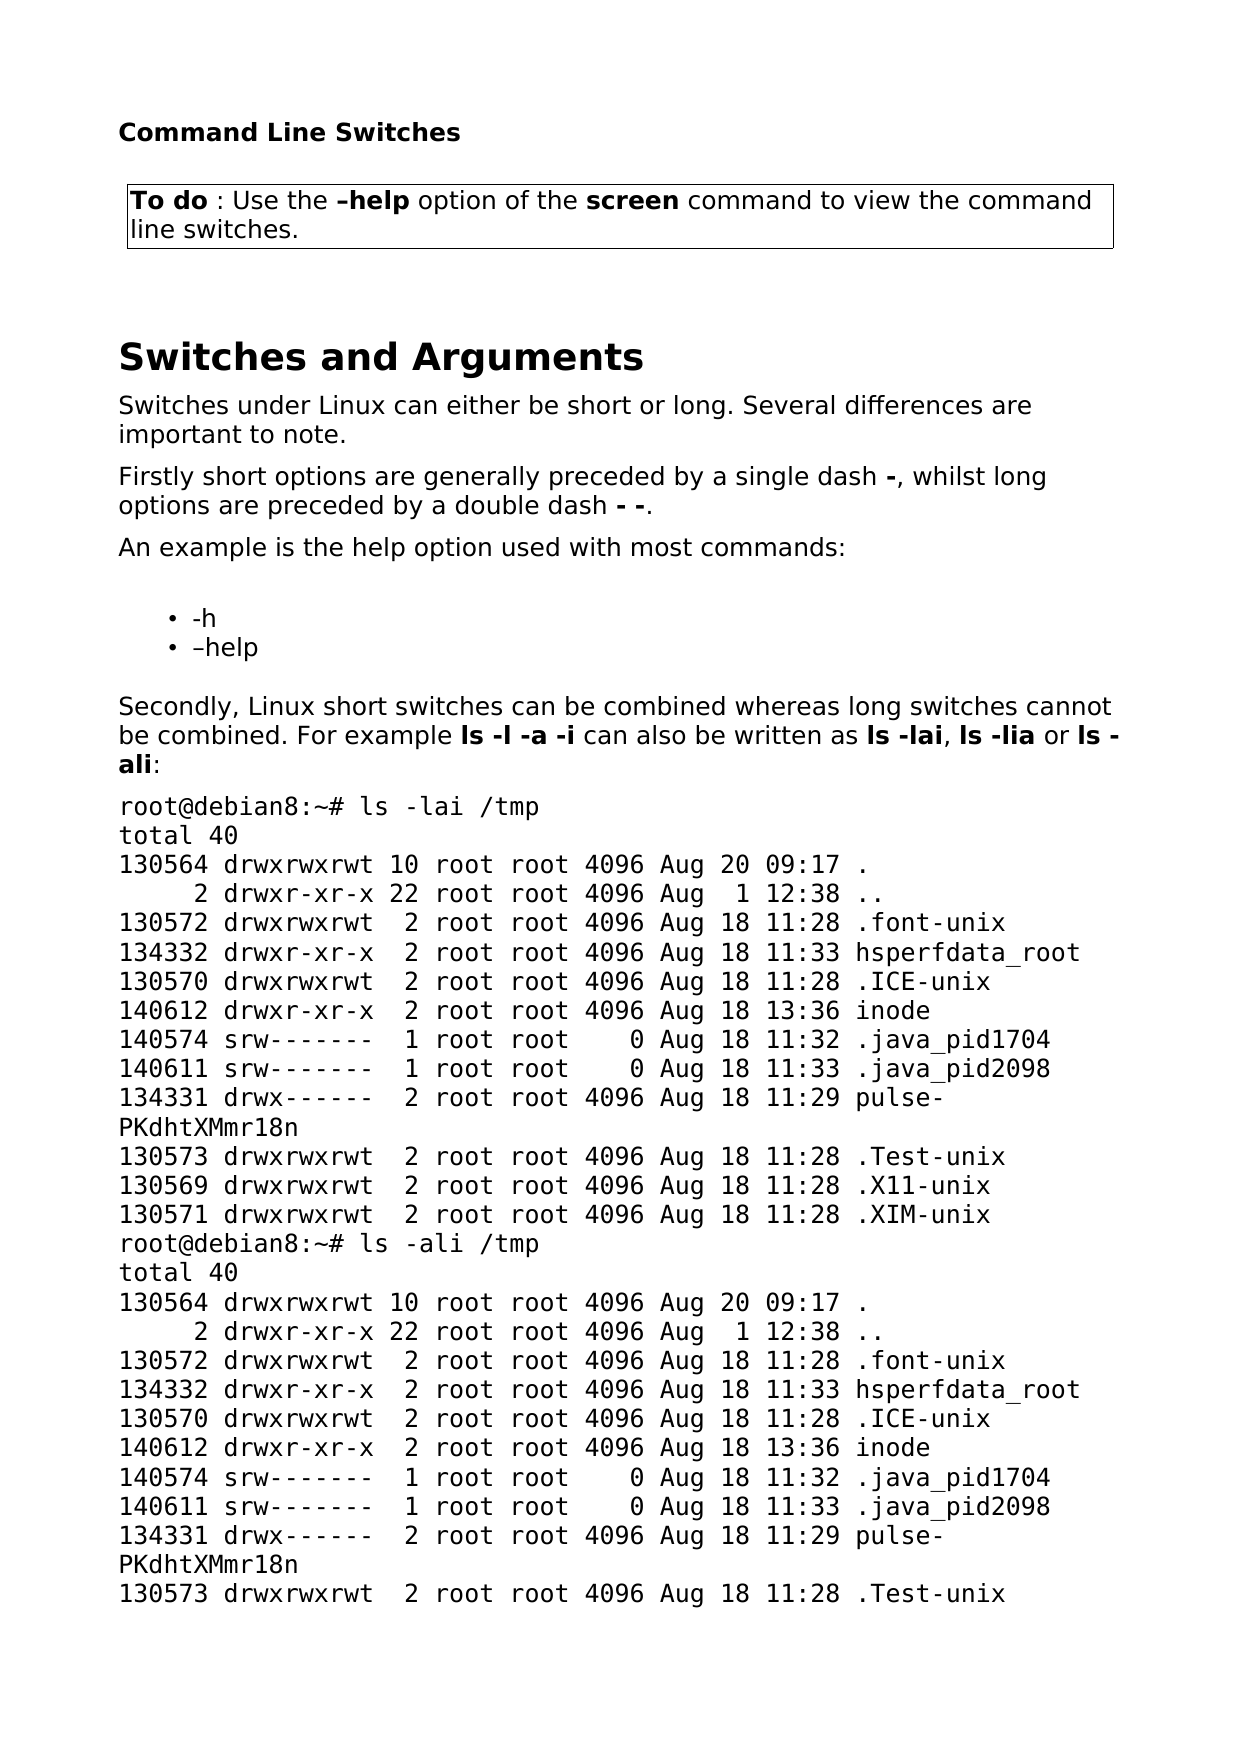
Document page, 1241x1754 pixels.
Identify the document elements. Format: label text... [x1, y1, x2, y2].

table_header To do : Use the –help option of the screen command to view the command line switches. [128, 185, 1113, 248]
text Firstly short options are generally preceded by a single dash -, whilst long options are preceded by a double dash - -. [118, 462, 1122, 521]
text An example is the help option used with most commands: [118, 533, 1122, 562]
text Switches under Linux can either be short or long. Several differences are important to note. [118, 391, 1122, 450]
subtitle Command Line Switches [118, 118, 1122, 147]
list –help [177, 633, 1122, 662]
text root@debian8:~# ls -lai /tmp total 40 130564 drwxrwxrwt 10 root root 4096 Aug 20 09:17 . 2 drwxr-xr-x 22 root root 4096 Aug 1 12:38 .. 130572 drwxrwxrwt 2 root root 4096 Aug 18 11:28 .font-unix 134332 drwxr-xr-x 2 root root 4096 Aug 18 11:33 hsperfdata_root 130570 drwxrwxrwt 2 root root 4096 Aug 18 11:28 .ICE-unix 140612 drwxr-xr-x 2 root root 4096 Aug 18 13:36 inode 140574 srw------- 1 root root 0 Aug 18 11:32 .java_pid1704 140611 srw------- 1 root root 0 Aug 18 11:33 .java_pid2098 134331 drwx------ 2 root root 4096 Aug 18 11:29 pulse-PKdhtXMmr18n 130573 drwxrwxrwt 2 root root 4096 Aug 18 11:28 .Test-unix 130569 drwxrwxrwt 2 root root 4096 Aug 18 11:28 .X11-unix 130571 drwxrwxrwt 2 root root 4096 Aug 18 11:28 .XIM-unix root@debian8:~# ls -ali /tmp total 40 130564 drwxrwxrwt 10 root root 4096 Aug 20 09:17 . 2 drwxr-xr-x 22 root root 4096 Aug 1 12:38 .. 130572 drwxrwxrwt 2 root root 4096 Aug 18 11:28 .font-unix 134332 drwxr-xr-x 2 root root 4096 Aug 18 11:33 hsperfdata_root 130570 drwxrwxrwt 2 root root 4096 Aug 18 11:28 .ICE-unix 140612 drwxr-xr-x 2 root root 4096 Aug 18 13:36 inode 140574 srw------- 1 root root 0 Aug 18 11:32 .java_pid1704 140611 srw------- 1 root root 0 Aug 18 11:33 .java_pid2098 134331 drwx------ 2 root root 4096 Aug 18 11:29 pulse-PKdhtXMmr18n 130573 drwxrwxrwt 2 root root 4096 Aug 18 11:28 .Test-unix [118, 792, 1122, 1609]
list -h [177, 604, 1122, 633]
subtitle Switches and Arguments [118, 335, 1122, 379]
text Secondly, Linux short switches can be combined whereas long switches cannot be combined. For example ls -l -a -i can also be written as ls -lai, ls -lia or ls -ali: [118, 692, 1122, 779]
